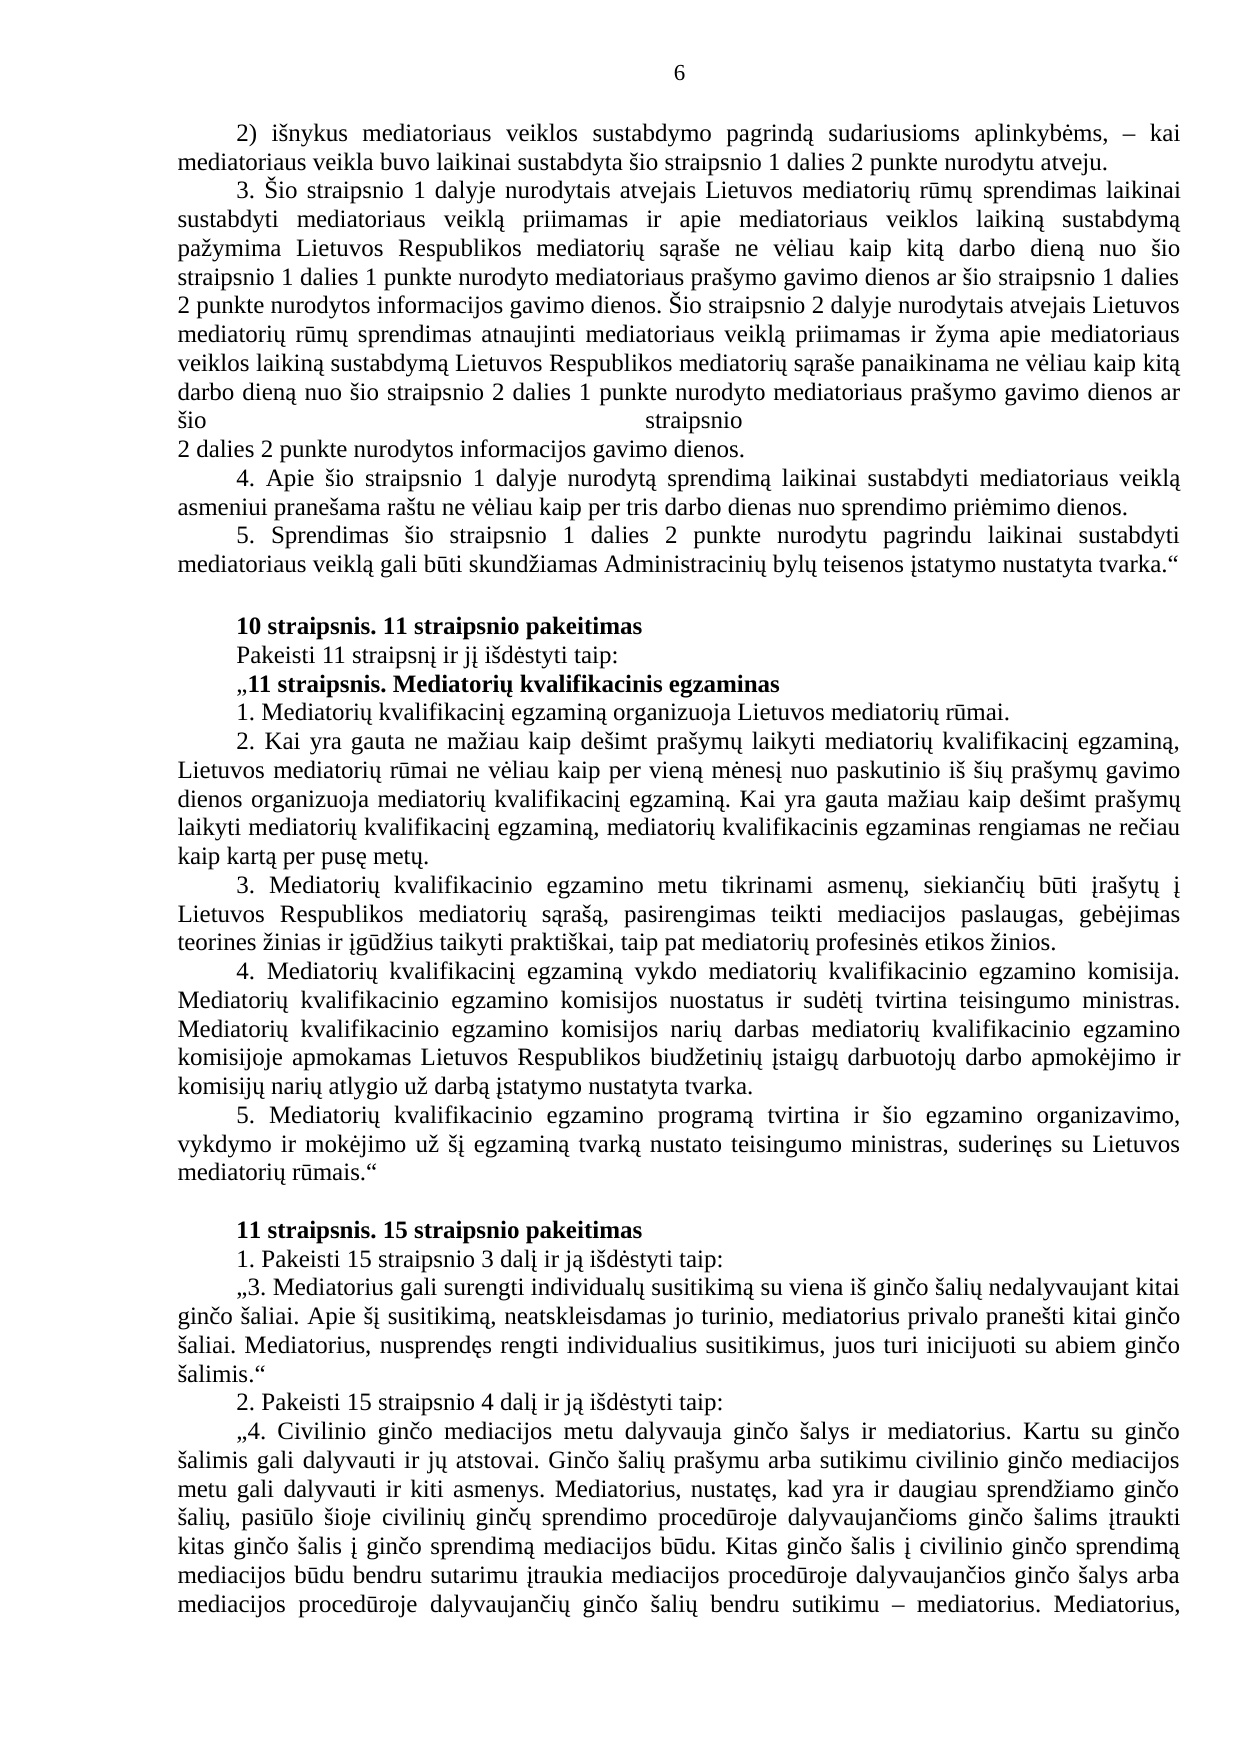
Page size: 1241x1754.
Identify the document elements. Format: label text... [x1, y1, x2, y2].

text 3. Mediatorių kvalifikacinio egzamino metu tikrinami asmenų, siekiančių būti įrašytų į Lietuvos Respublikos mediatorių sąrašą, pasirengimas teikti mediacijos paslaugas, gebėjimas teorines žinias ir įgūdžius taikyti praktiškai, taip pat mediatorių profesinės etikos žinios. [177, 870, 1181, 956]
text Pakeisti 11 straipsnį ir jį išdėstyti taip: [177, 640, 1181, 669]
text 2) išnykus mediatoriaus veiklos sustabdymo pagrindą sudariusioms aplinkybėms, – kai mediatoriaus veikla buvo laikinai sustabdyta šio straipsnio 1 dalies 2 punkte nurodytu atveju. [177, 118, 1181, 176]
text 5. Sprendimas šio straipsnio 1 dalies 2 punkte nurodytu pagrindu laikinai sustabdyti mediatoriaus veiklą gali būti skundžiamas Administracinių bylų teisenos įstatymo nustatyta tvarka.“ [177, 521, 1181, 578]
text 10 straipsnis. 11 straipsnio pakeitimas [177, 611, 1181, 640]
text 1. Mediatorių kvalifikacinį egzaminą organizuoja Lietuvos mediatorių rūmai. [177, 697, 1181, 726]
text 11 straipsnis. 15 straipsnio pakeitimas [177, 1215, 1181, 1244]
text 2. Kai yra gauta ne mažiau kaip dešimt prašymų laikyti mediatorių kvalifikacinį egzaminą, Lietuvos mediatorių rūmai ne vėliau kaip per vieną mėnesį nuo paskutinio iš šių prašymų gavimo dienos organizuoja mediatorių kvalifikacinį egzaminą. Kai yra gauta mažiau kaip dešimt prašymų laikyti mediatorių kvalifikacinį egzaminą, mediatorių kvalifikacinis egzaminas rengiamas ne rečiau kaip kartą per pusę metų. [177, 726, 1181, 870]
text „3. Mediatorius gali surengti individualų susitikimą su viena iš ginčo šalių nedalyvaujant kitai ginčo šaliai. Apie šį susitikimą, neatskleisdamas jo turinio, mediatorius privalo pranešti kitai ginčo šaliai. Mediatorius, nusprendęs rengti individualius susitikimus, juos turi inicijuoti su abiem ginčo šalimis.“ [177, 1272, 1181, 1387]
text 4. Apie šio straipsnio 1 dalyje nurodytą sprendimą laikinai sustabdyti mediatoriaus veiklą asmeniui pranešama raštu ne vėliau kaip per tris darbo dienas nuo sprendimo priėmimo dienos. [177, 463, 1181, 521]
text 3. Šio straipsnio 1 dalyje nurodytais atvejais Lietuvos mediatorių rūmų sprendimas laikinai sustabdyti mediatoriaus veiklą priimamas ir apie mediatoriaus veiklos laikiną sustabdymą pažymima Lietuvos Respublikos mediatorių sąraše ne vėliau kaip kitą darbo dieną nuo šio straipsnio 1 dalies 1 punkte nurodyto mediatoriaus prašymo gavimo dienos ar šio straipsnio 1 dalies 2 punkte nurodytos informacijos gavimo dienos. Šio straipsnio 2 dalyje nurodytais atvejais Lietuvos mediatorių rūmų sprendimas atnaujinti mediatoriaus veiklą priimamas ir žyma apie mediatoriaus veiklos laikiną sustabdymą Lietuvos Respublikos mediatorių sąraše panaikinama ne vėliau kaip kitą darbo dieną nuo šio straipsnio 2 dalies 1 punkte nurodyto mediatoriaus prašymo gavimo dienos ar šio straipsnio 2 dalies 2 punkte nurodytos informacijos gavimo dienos. [177, 176, 1181, 463]
text 2. Pakeisti 15 straipsnio 4 dalį ir ją išdėstyti taip: [177, 1387, 1181, 1416]
text 4. Mediatorių kvalifikacinį egzaminą vykdo mediatorių kvalifikacinio egzamino komisija. Mediatorių kvalifikacinio egzamino komisijos nuostatus ir sudėtį tvirtina teisingumo ministras. Mediatorių kvalifikacinio egzamino komisijos narių darbas mediatorių kvalifikacinio egzamino komisijoje apmokamas Lietuvos Respublikos biudžetinių įstaigų darbuotojų darbo apmokėjimo ir komisijų narių atlygio už darbą įstatymo nustatyta tvarka. [177, 956, 1181, 1100]
text 1. Pakeisti 15 straipsnio 3 dalį ir ją išdėstyti taip: [177, 1244, 1181, 1272]
text 5. Mediatorių kvalifikacinio egzamino programą tvirtina ir šio egzamino organizavimo, vykdymo ir mokėjimo už šį egzaminą tvarką nustato teisingumo ministras, suderinęs su Lietuvos mediatorių rūmais.“ [177, 1100, 1181, 1186]
text „4. Civilinio ginčo mediacijos metu dalyvauja ginčo šalys ir mediatorius. Kartu su ginčo šalimis gali dalyvauti ir jų atstovai. Ginčo šalių prašymu arba sutikimu civilinio ginčo mediacijos metu gali dalyvauti ir kiti asmenys. Mediatorius, nustatęs, kad yra ir daugiau sprendžiamo ginčo šalių, pasiūlo šioje civilinių ginčų sprendimo procedūroje dalyvaujančioms ginčo šalims įtraukti kitas ginčo šalis į ginčo sprendimą mediacijos būdu. Kitas ginčo šalis į civilinio ginčo sprendimą mediacijos būdu bendru sutarimu įtraukia mediacijos procedūroje dalyvaujančios ginčo šalys arba mediacijos procedūroje dalyvaujančių ginčo šalių bendru sutikimu – mediatorius. Mediatorius, [177, 1416, 1181, 1617]
text „11 straipsnis. Mediatorių kvalifikacinis egzaminas [177, 669, 1181, 697]
